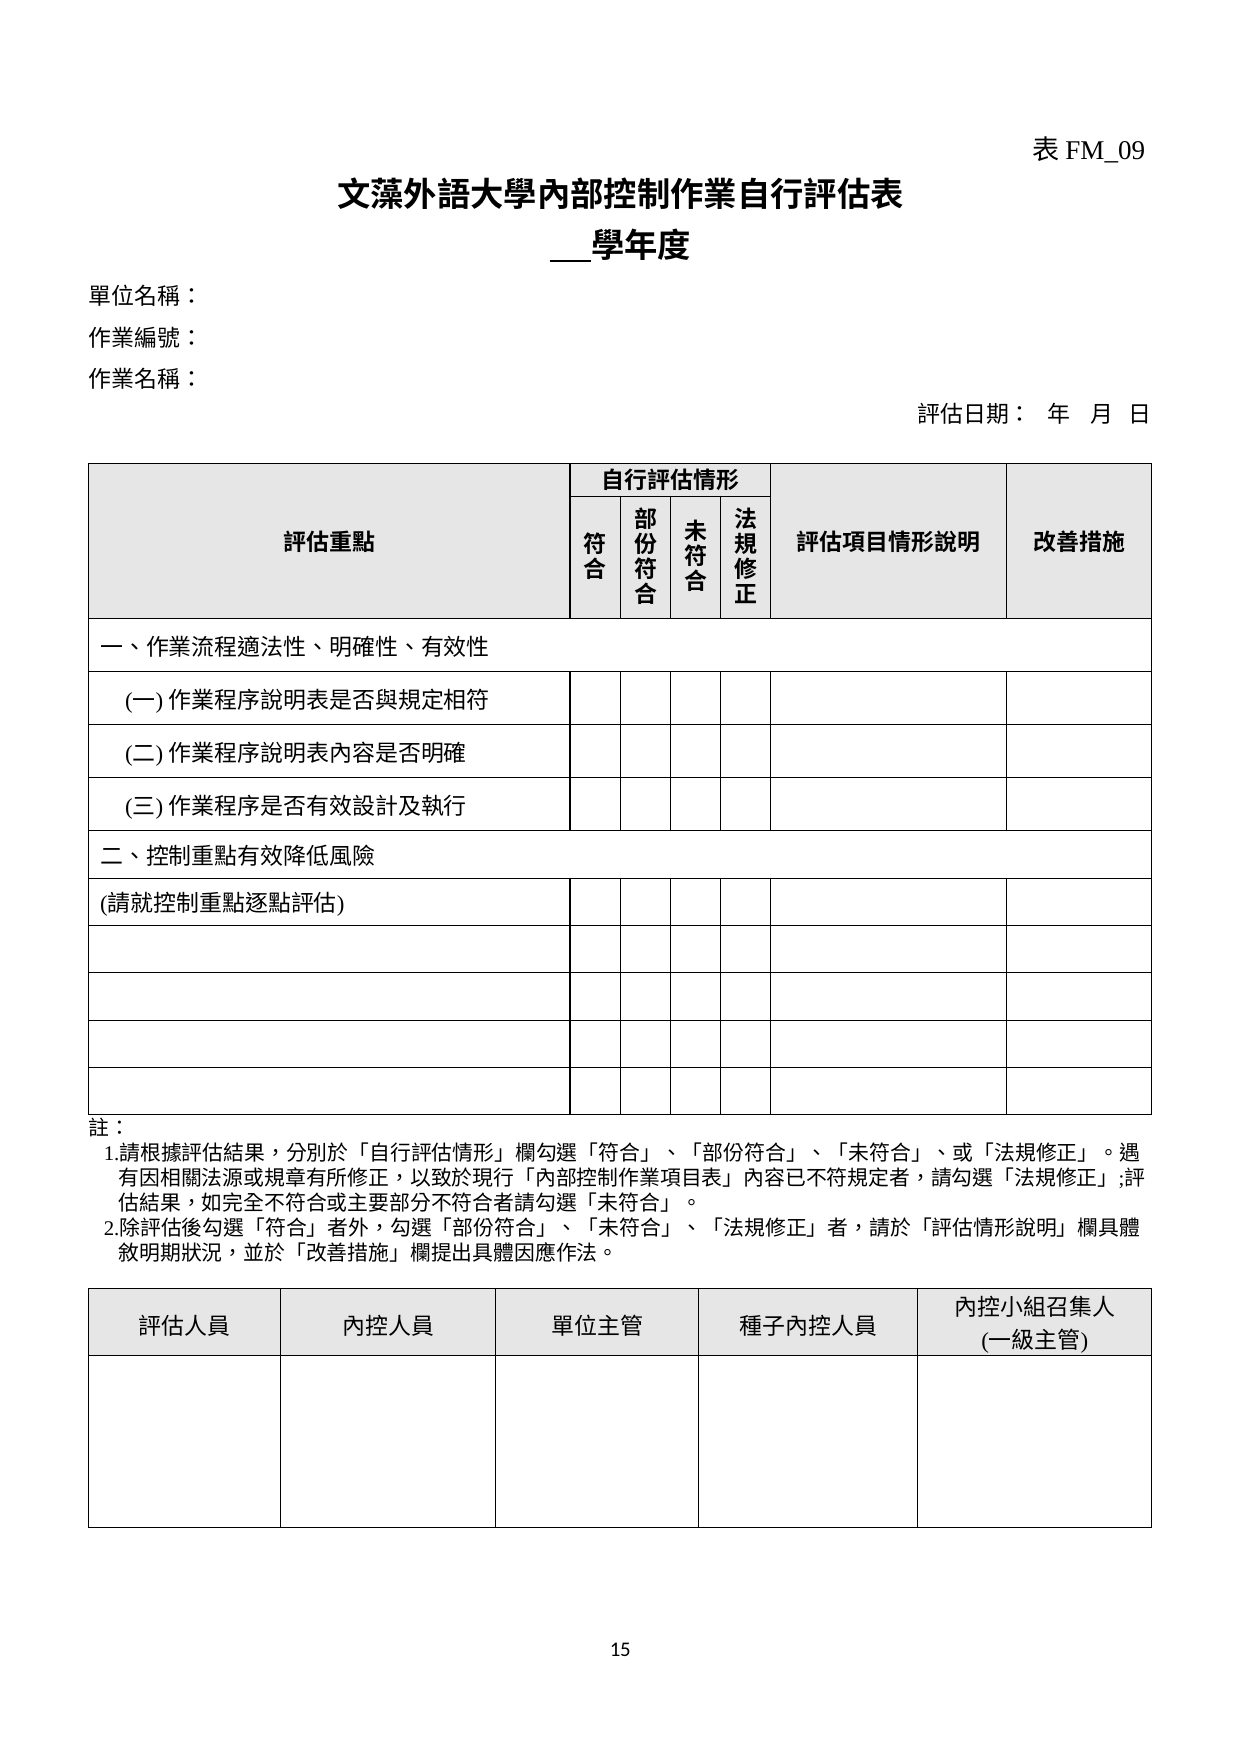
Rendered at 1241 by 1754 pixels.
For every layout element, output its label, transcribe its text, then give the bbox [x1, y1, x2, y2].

table_cell [671, 973, 720, 1019]
table_cell [89, 1356, 280, 1527]
text 表FM_09 [89, 128, 1152, 168]
table_cell [89, 973, 569, 1019]
table_cell [1007, 778, 1151, 830]
table_cell [281, 1356, 495, 1527]
table_cell [699, 1356, 917, 1527]
table_cell [671, 926, 720, 972]
table_cell [1007, 926, 1151, 972]
table_cell [571, 672, 620, 724]
text 2.除評估後勾選「符合」者外，勾選「部份符合」、「未符合」、「法規修正」者，請於「評估情形說明」欄具體敘明期狀況，並於「改善措施」欄提出具體因應作法。 [103, 1215, 1152, 1265]
table_cell [621, 725, 670, 777]
table_cell [721, 1068, 770, 1114]
table_cell 法規修正 [721, 497, 770, 618]
table_cell [571, 778, 620, 830]
text 作業名稱： [89, 354, 1152, 396]
table_cell [1007, 725, 1151, 777]
table_cell [621, 672, 670, 724]
table_cell [721, 926, 770, 972]
table_cell [571, 1021, 620, 1067]
table_cell [1007, 973, 1151, 1019]
table_cell (三) 作業程序是否有效設計及執行 [89, 778, 569, 830]
table_cell [771, 672, 1006, 724]
table_cell [918, 1356, 1151, 1527]
table_cell 符合 [571, 497, 620, 618]
table_cell 部份符合 [621, 497, 670, 618]
table_cell [1007, 879, 1151, 925]
table_cell 未符合 [671, 497, 720, 618]
table_cell [721, 1021, 770, 1067]
table_cell [671, 1021, 720, 1067]
table_header 種子內控人員 [699, 1289, 917, 1355]
table_header 內控人員 [281, 1289, 495, 1355]
table_cell [1007, 1068, 1151, 1114]
table_cell [671, 1068, 720, 1114]
text 1.請根據評估結果，分別於「自行評估情形」欄勾選「符合」、「部份符合」、「未符合」、或「法規修正」。遇有因相關法源或規章有所修正，以致於現行「內部控制作業項目表」內容已不符規定者，請勾選「法規修正」;評估結果，如完全不符合或主要部分不符合者請勾選「未符合」。 [103, 1140, 1152, 1215]
table_cell [721, 725, 770, 777]
table_cell [671, 879, 720, 925]
table_cell [621, 926, 670, 972]
table_cell [771, 973, 1006, 1019]
table_cell [89, 926, 569, 972]
table_cell [771, 926, 1006, 972]
text 文藻外語大學內部控制作業自行評估表 [89, 173, 1152, 214]
table_cell [1007, 672, 1151, 724]
table_cell [571, 973, 620, 1019]
table_cell [571, 1068, 620, 1114]
text 作業編號： [89, 313, 1152, 354]
text 註： [89, 1115, 1152, 1140]
table_cell [771, 1068, 1006, 1114]
table_header 評估人員 [89, 1289, 280, 1355]
table_cell [1007, 1021, 1151, 1067]
table_header 自行評估情形 [571, 464, 770, 496]
table_cell [621, 1068, 670, 1114]
table_cell [621, 1021, 670, 1067]
table_cell [89, 1068, 569, 1114]
table_cell [571, 926, 620, 972]
table_cell [771, 725, 1006, 777]
table_cell [671, 778, 720, 830]
table_cell [721, 879, 770, 925]
table_header 評估項目情形說明 [771, 464, 1006, 618]
text 評估日期： 年 月 日 [89, 396, 1152, 429]
table_cell (請就控制重點逐點評估) [89, 879, 569, 925]
text 學年度 [89, 224, 1152, 266]
table_cell [671, 672, 720, 724]
table_cell [721, 672, 770, 724]
text 單位名稱： [89, 271, 1152, 313]
table_cell [571, 879, 620, 925]
table_cell (二) 作業程序說明表內容是否明確 [89, 725, 569, 777]
table_cell [771, 778, 1006, 830]
table_cell [721, 778, 770, 830]
table_cell [621, 778, 670, 830]
table_header 改善措施 [1007, 464, 1151, 618]
table_cell 二、控制重點有效降低風險 [89, 831, 1151, 878]
table_cell [771, 879, 1006, 925]
table_cell [721, 973, 770, 1019]
table_header 內控小組召集人 (一級主管) [918, 1289, 1151, 1355]
table_header 單位主管 [496, 1289, 698, 1355]
table_cell [571, 725, 620, 777]
table_cell [496, 1356, 698, 1527]
table_cell [89, 1021, 569, 1067]
table_cell [621, 973, 670, 1019]
table_cell [771, 1021, 1006, 1067]
table_cell (一) 作業程序說明表是否與規定相符 [89, 672, 569, 724]
table_header 評估重點 [89, 464, 569, 618]
table_cell [671, 725, 720, 777]
table_cell 一、作業流程適法性、明確性、有效性 [89, 619, 1151, 671]
table_cell [621, 879, 670, 925]
